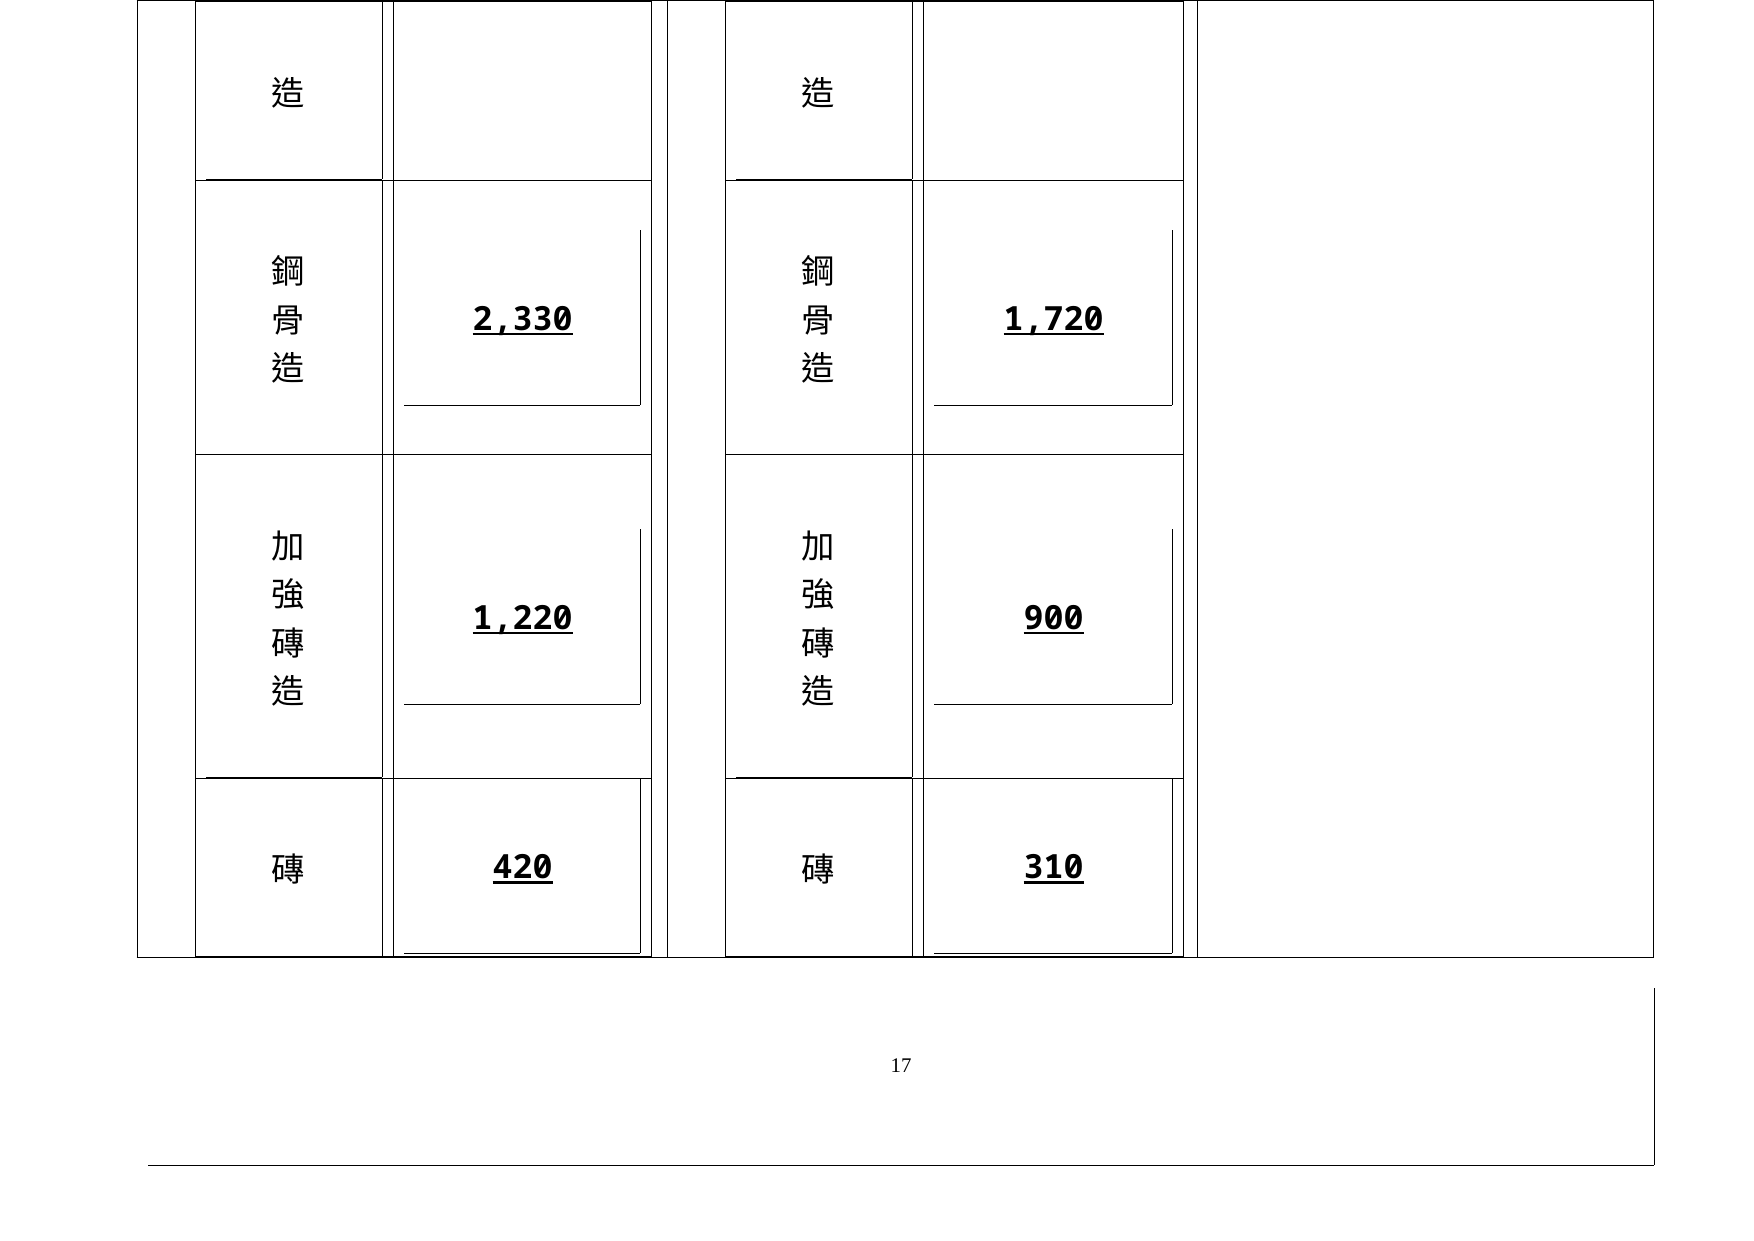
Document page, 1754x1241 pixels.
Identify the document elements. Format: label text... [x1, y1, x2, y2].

table_cell 鋼骨造 [726, 181, 912, 454]
table_header [1184, 1, 1197, 957]
table_cell 加強磚造 [196, 455, 382, 777]
table_cell 磚 [726, 779, 912, 956]
table_cell [383, 2, 393, 179]
table_header [138, 1, 195, 957]
table_cell [924, 2, 1183, 179]
table_cell 磚 [196, 779, 382, 956]
table_header [668, 1, 725, 957]
table_cell 1,220 [394, 455, 651, 777]
table_cell 加強磚造 [726, 455, 912, 777]
table_cell 鋼骨造 [196, 181, 382, 454]
table_cell [394, 2, 651, 179]
table_header [652, 1, 667, 957]
table_cell 2,330 [394, 181, 651, 454]
table_cell 310 [924, 779, 1183, 956]
table_cell [913, 779, 923, 956]
table_header [1198, 1, 1653, 957]
table_cell 900 [924, 455, 1183, 777]
table_cell [913, 455, 923, 777]
table_cell 造 [196, 2, 382, 179]
table_cell 1,720 [924, 181, 1183, 454]
table_cell 造 [726, 2, 912, 179]
table_cell [383, 455, 393, 777]
table_cell [383, 779, 393, 956]
table_cell [913, 2, 923, 179]
table_cell [383, 181, 393, 454]
table_cell [913, 181, 923, 454]
table_cell 420 [394, 779, 651, 956]
